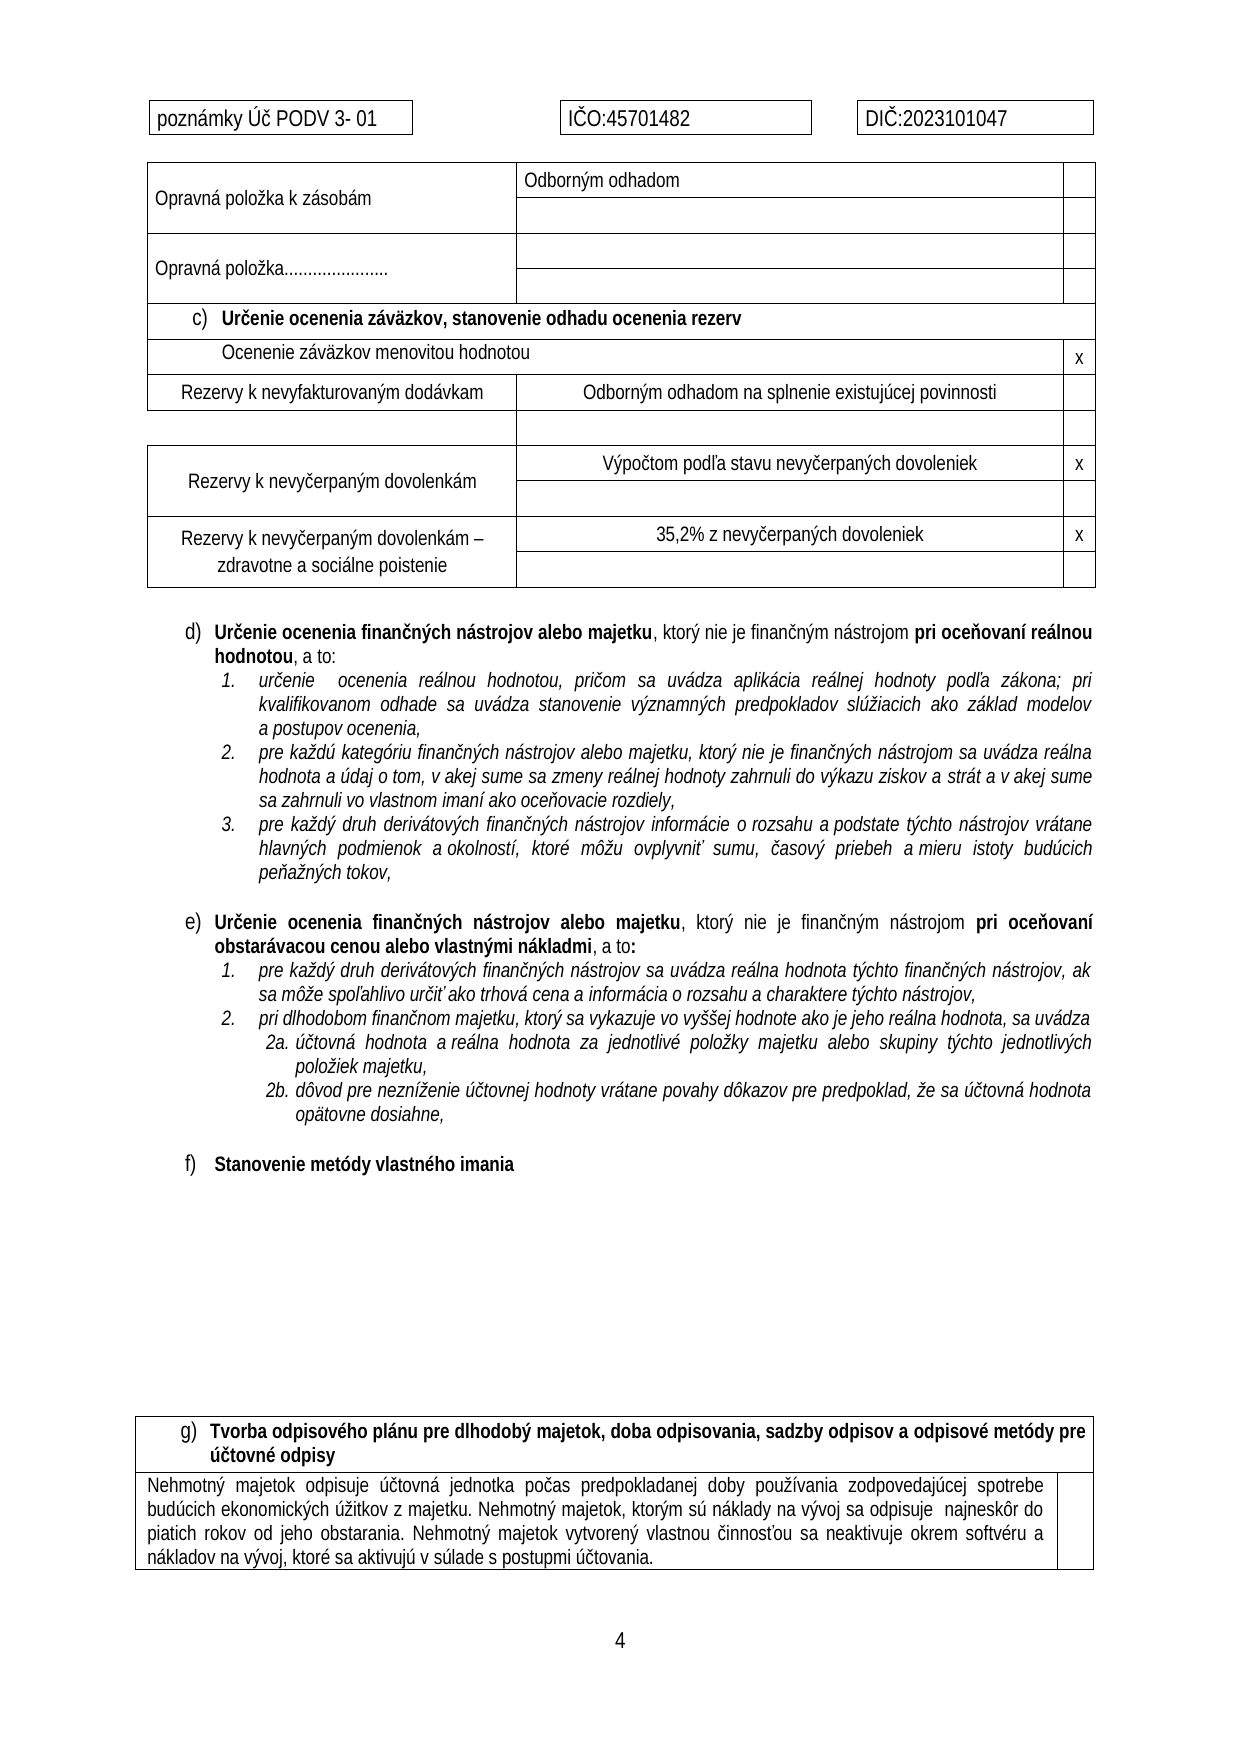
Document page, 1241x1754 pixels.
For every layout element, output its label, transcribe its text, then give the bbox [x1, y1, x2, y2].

table_cell [1064, 411, 1095, 445]
table_cell Rezervy k nevyfakturovaným dodávkam [148, 375, 516, 409]
table_cell Odborným odhadom na splnenie existujúcej povinnosti [517, 375, 1063, 409]
list určenie ocenenia reálnou hodnotou, pričom sa uvádza aplikácia reálnej hodnoty podľa zákona; pri kvalifikovanom odhade sa uvádza stanovenie významných predpokladov slúžiacich ako základ modelov a postupov ocenenia, [221, 668, 1093, 740]
list Určenie ocenenia finančných nástrojov alebo majetku, ktorý nie je finančným nástrojom pri oceňovaní obstarávacou cenou alebo vlastnými nákladmi, a to: [185, 908, 1093, 958]
table_header Tvorba odpisového plánu pre dlhodobý majetok, doba odpisovania, sadzby odpisov a odpisové metódy pre účtovné odpisy [136, 1417, 1093, 1472]
table_cell x [1064, 340, 1095, 374]
table_cell [1058, 1473, 1093, 1568]
table_cell [1064, 552, 1095, 587]
table_cell [1064, 163, 1095, 197]
table_cell Opravná položka...................... [148, 234, 516, 303]
list Určenie ocenenia finančných nástrojov alebo majetku, ktorý nie je finančným nástrojom pri oceňovaní reálnou hodnotou, a to: [185, 618, 1093, 668]
table_cell x [1064, 517, 1095, 551]
list dôvod pre nezníženie účtovnej hodnoty vrátane povahy dôkazov pre predpoklad, že sa účtovná hodnota opätovne dosiahne, [266, 1078, 1093, 1126]
table_cell [517, 269, 1063, 303]
table_cell 35,2% z nevyčerpaných dovoleniek [517, 517, 1063, 551]
table_cell Nehmotný majetok odpisuje účtovná jednotka počas predpokladanej doby používania zodpovedajúcej spotrebe budúcich ekonomických úžitkov z majetku. Nehmotný majetok, ktorým sú náklady na vývoj sa odpisuje najneskôr do piatich rokov od jeho obstarania. Nehmotný majetok vytvorený vlastnou činnosťou sa neaktivuje okrem softvéru a nákladov na vývoj, ktoré sa aktivujú v súlade s postupmi účtovania. [136, 1473, 1057, 1568]
table_cell [517, 481, 1063, 516]
list Stanovenie metódy vlastného imania [185, 1150, 1093, 1176]
table_cell [517, 552, 1063, 587]
table_cell [1064, 269, 1095, 303]
table_cell x [1064, 446, 1095, 480]
table_cell [1064, 234, 1095, 268]
list pre každú kategóriu finančných nástrojov alebo majetku, ktorý nie je finančných nástrojom sa uvádza reálna hodnota a údaj o tom, v akej sume sa zmeny reálnej hodnoty zahrnuli do výkazu ziskov a strát a v akej sume sa zahrnuli vo vlastnom imaní ako oceňovacie rozdiely, [221, 740, 1093, 812]
table_cell Rezervy k nevyčerpaným dovolenkám – zdravotne a sociálne poistenie [148, 517, 516, 587]
table_cell [517, 411, 1063, 445]
list pre každý druh derivátových finančných nástrojov informácie o rozsahu a podstate týchto nástrojov vrátane hlavných podmienok a okolností, ktoré môžu ovplyvniť sumu, časový priebeh a mieru istoty budúcich peňažných tokov, [221, 812, 1093, 884]
table_cell [1064, 198, 1095, 232]
table_cell [517, 198, 1063, 232]
table_cell Opravná položka k zásobám [148, 163, 516, 232]
table_cell Rezervy k nevyčerpaným dovolenkám [148, 446, 516, 516]
table_cell Výpočtom podľa stavu nevyčerpaných dovoleniek [517, 446, 1063, 480]
table_cell [517, 234, 1063, 268]
table_cell Odborným odhadom [517, 163, 1063, 197]
list účtovná hodnota a reálna hodnota za jednotlivé položky majetku alebo skupiny týchto jednotlivých položiek majetku, [266, 1030, 1093, 1078]
table_cell [1064, 375, 1095, 409]
table_cell Určenie ocenenia záväzkov, stanovenie odhadu ocenenia rezerv [148, 304, 1095, 339]
list pre každý druh derivátových finančných nástrojov sa uvádza reálna hodnota týchto finančných nástrojov, ak sa môže spoľahlivo určiť ako trhová cena a informácia o rozsahu a charaktere týchto nástrojov, [221, 958, 1093, 1006]
table_cell [1064, 481, 1095, 516]
table_cell Ocenenie záväzkov menovitou hodnotou [148, 340, 1063, 374]
list pri dlhodobom finančnom majetku, ktorý sa vykazuje vo vyššej hodnote ako je jeho reálna hodnota, sa uvádza [221, 1006, 1093, 1030]
